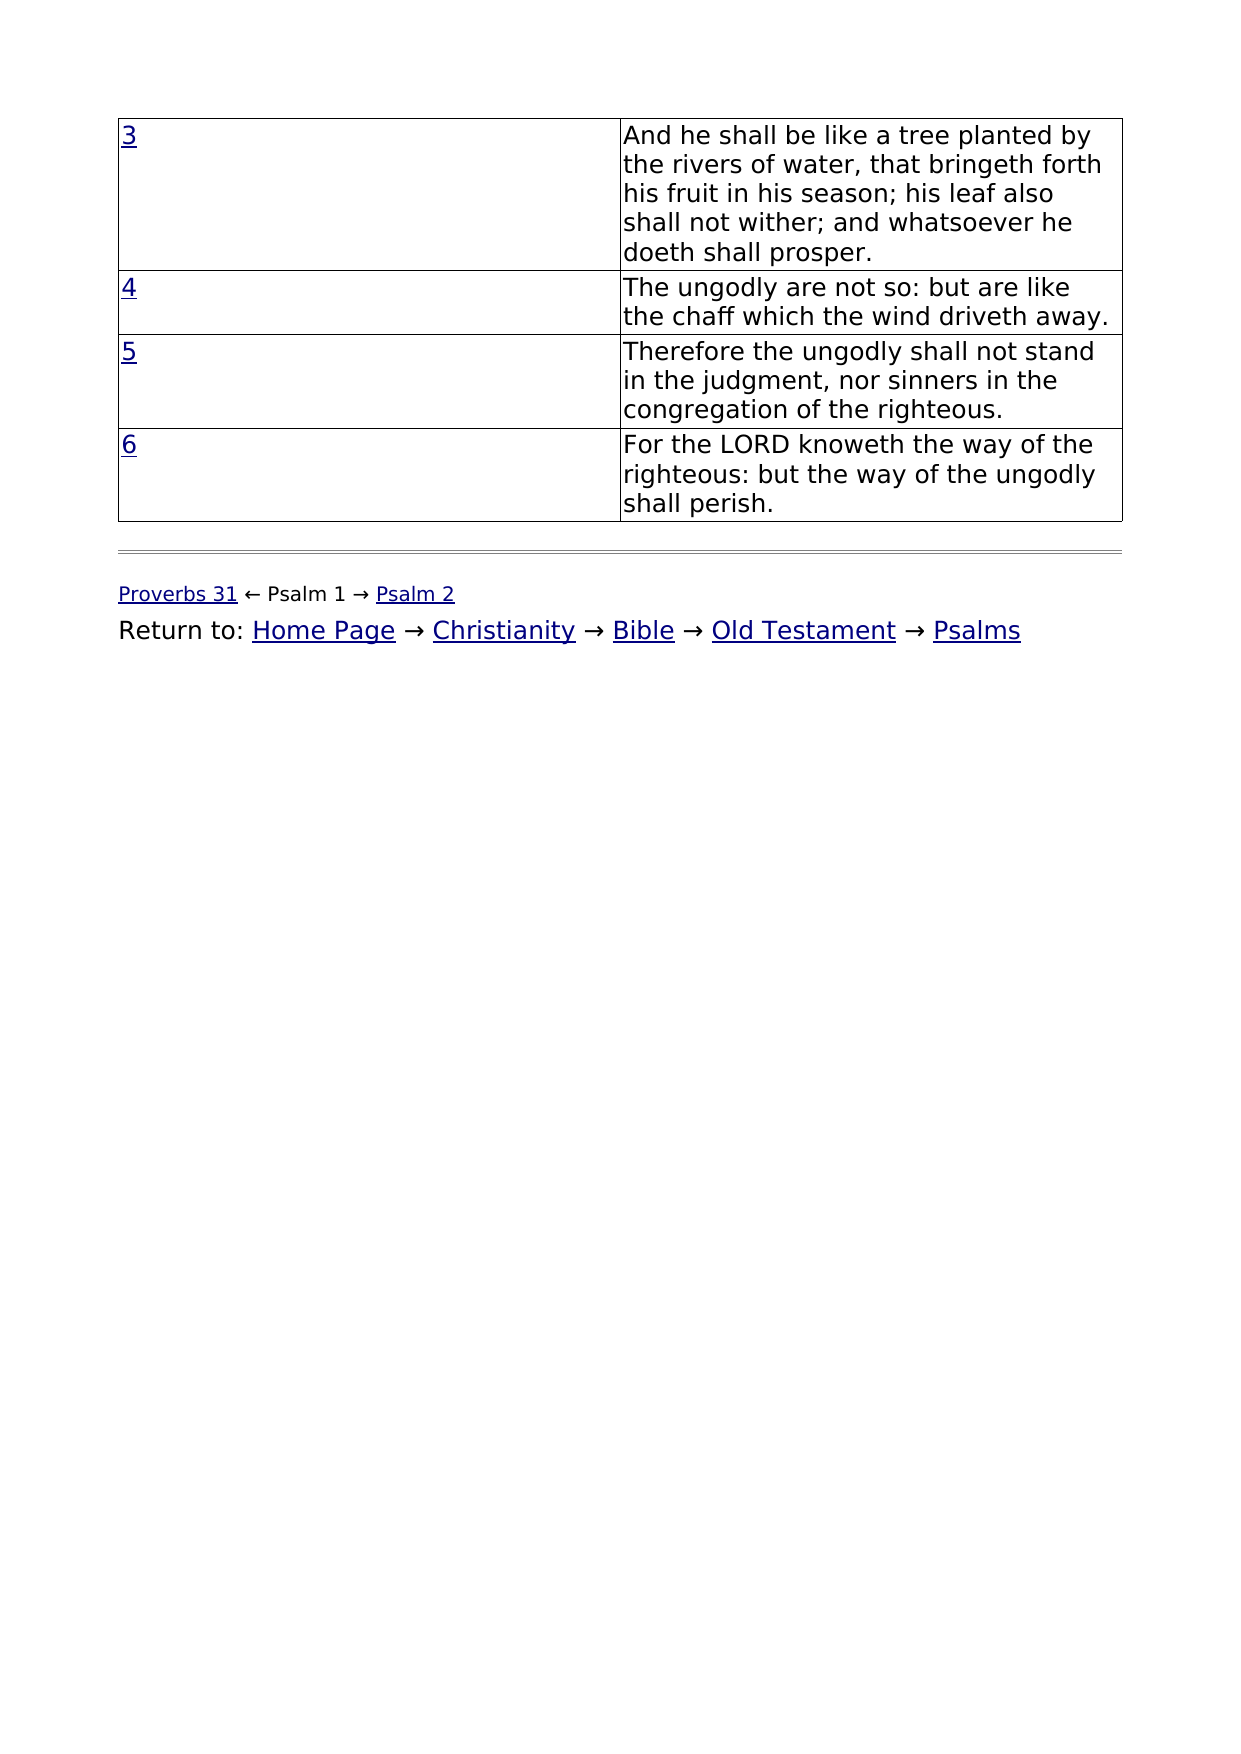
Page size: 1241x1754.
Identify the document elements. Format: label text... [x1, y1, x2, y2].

table_cell 5 [119, 335, 620, 428]
table_cell 6 [119, 429, 620, 521]
table_cell And he shall be like a tree planted by the rivers of water, that bringeth forth his fruit in his season; his leaf also shall not wither; and whatsoever he doeth shall prosper. [621, 119, 1122, 270]
table_cell 3 [119, 119, 620, 270]
table_cell The ungodly are not so: but are like the chaff which the wind driveth away. [621, 271, 1122, 334]
table_cell Therefore the ungodly shall not stand in the judgment, nor sinners in the congregation of the righteous. [621, 335, 1122, 428]
table_cell 4 [119, 271, 620, 334]
table_cell For the LORD knoweth the way of the righteous: but the way of the ungodly shall perish. [621, 429, 1122, 521]
text Proverbs 31 ← Psalm 1 → Psalm 2 [118, 582, 1122, 616]
text Return to: Home Page → Christianity → Bible → Old Testament → Psalms [118, 616, 1122, 646]
